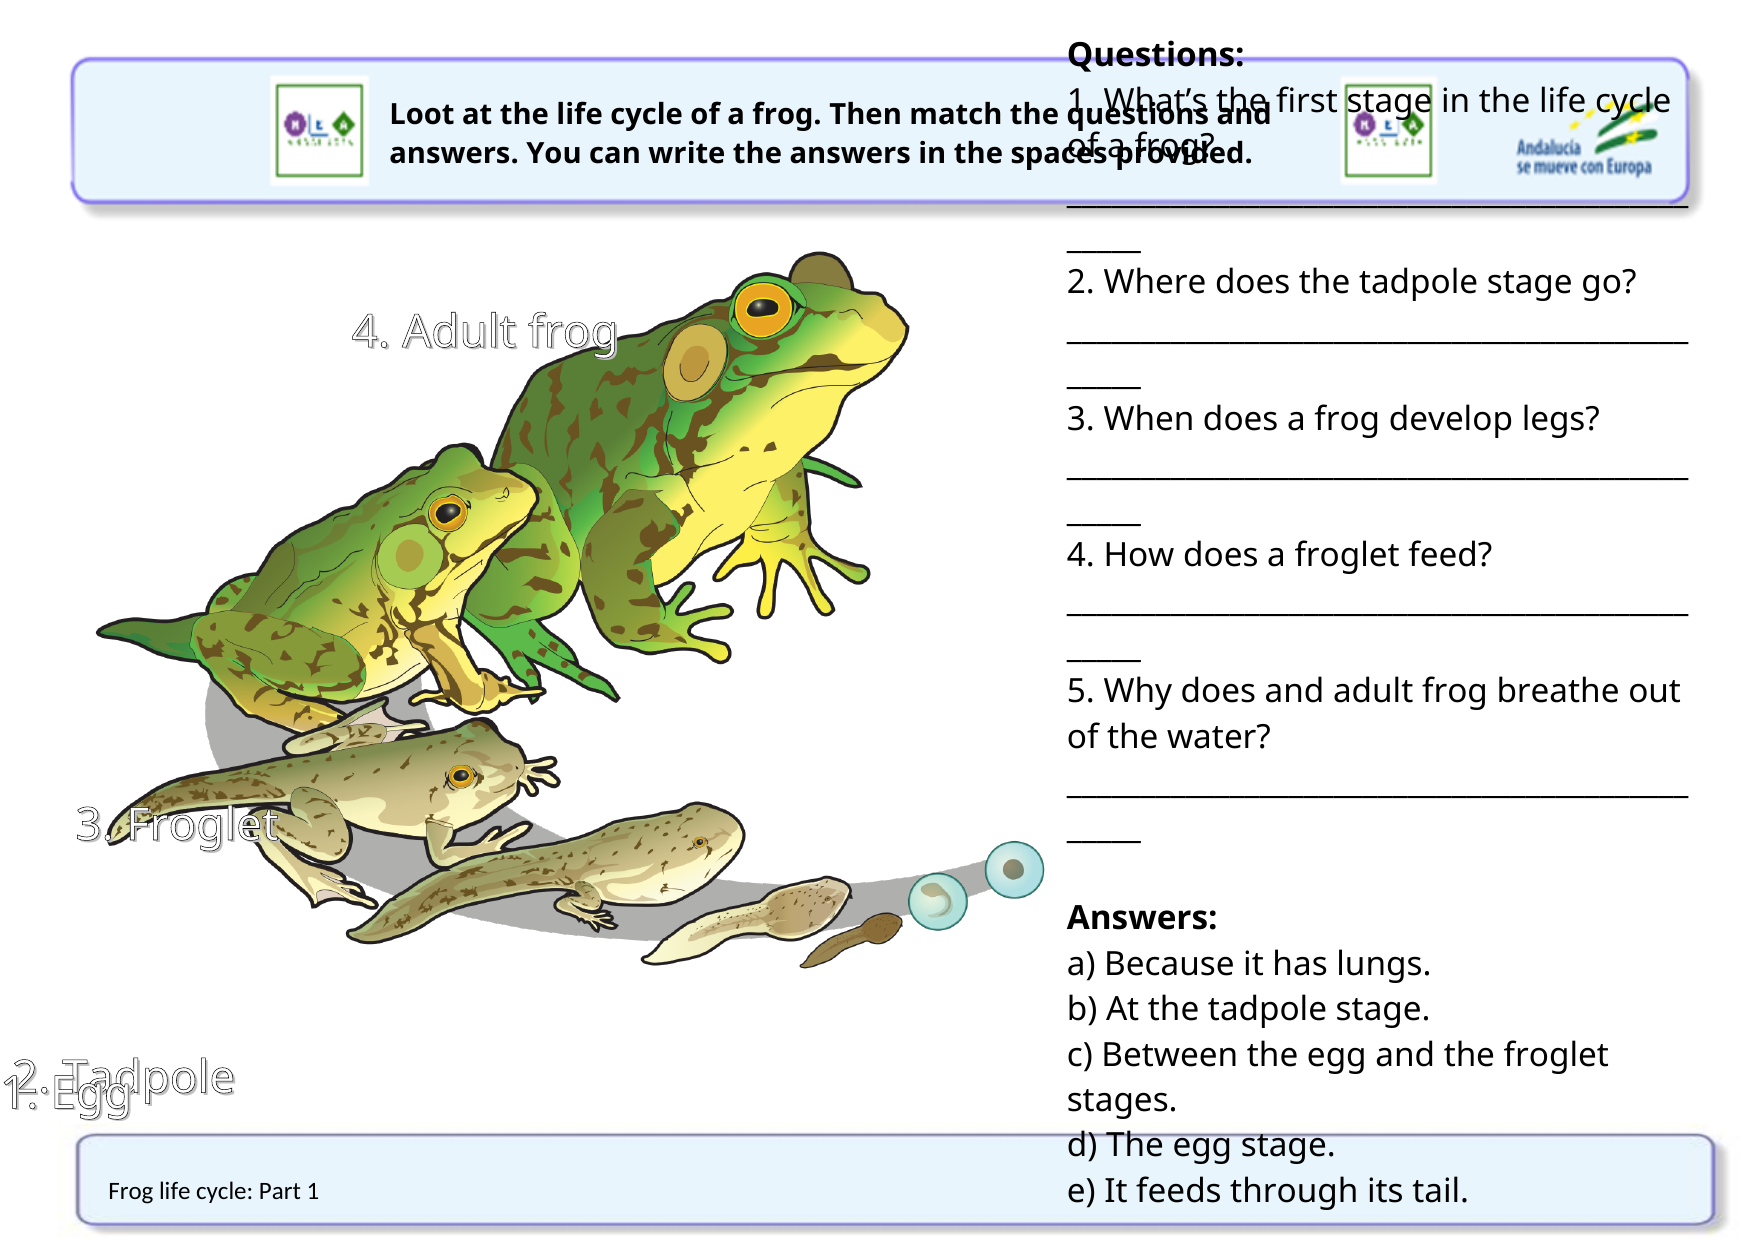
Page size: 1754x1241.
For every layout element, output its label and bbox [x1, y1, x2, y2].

picture [85, 827, 94, 836]
picture [85, 812, 93, 821]
picture [85, 248, 1053, 971]
